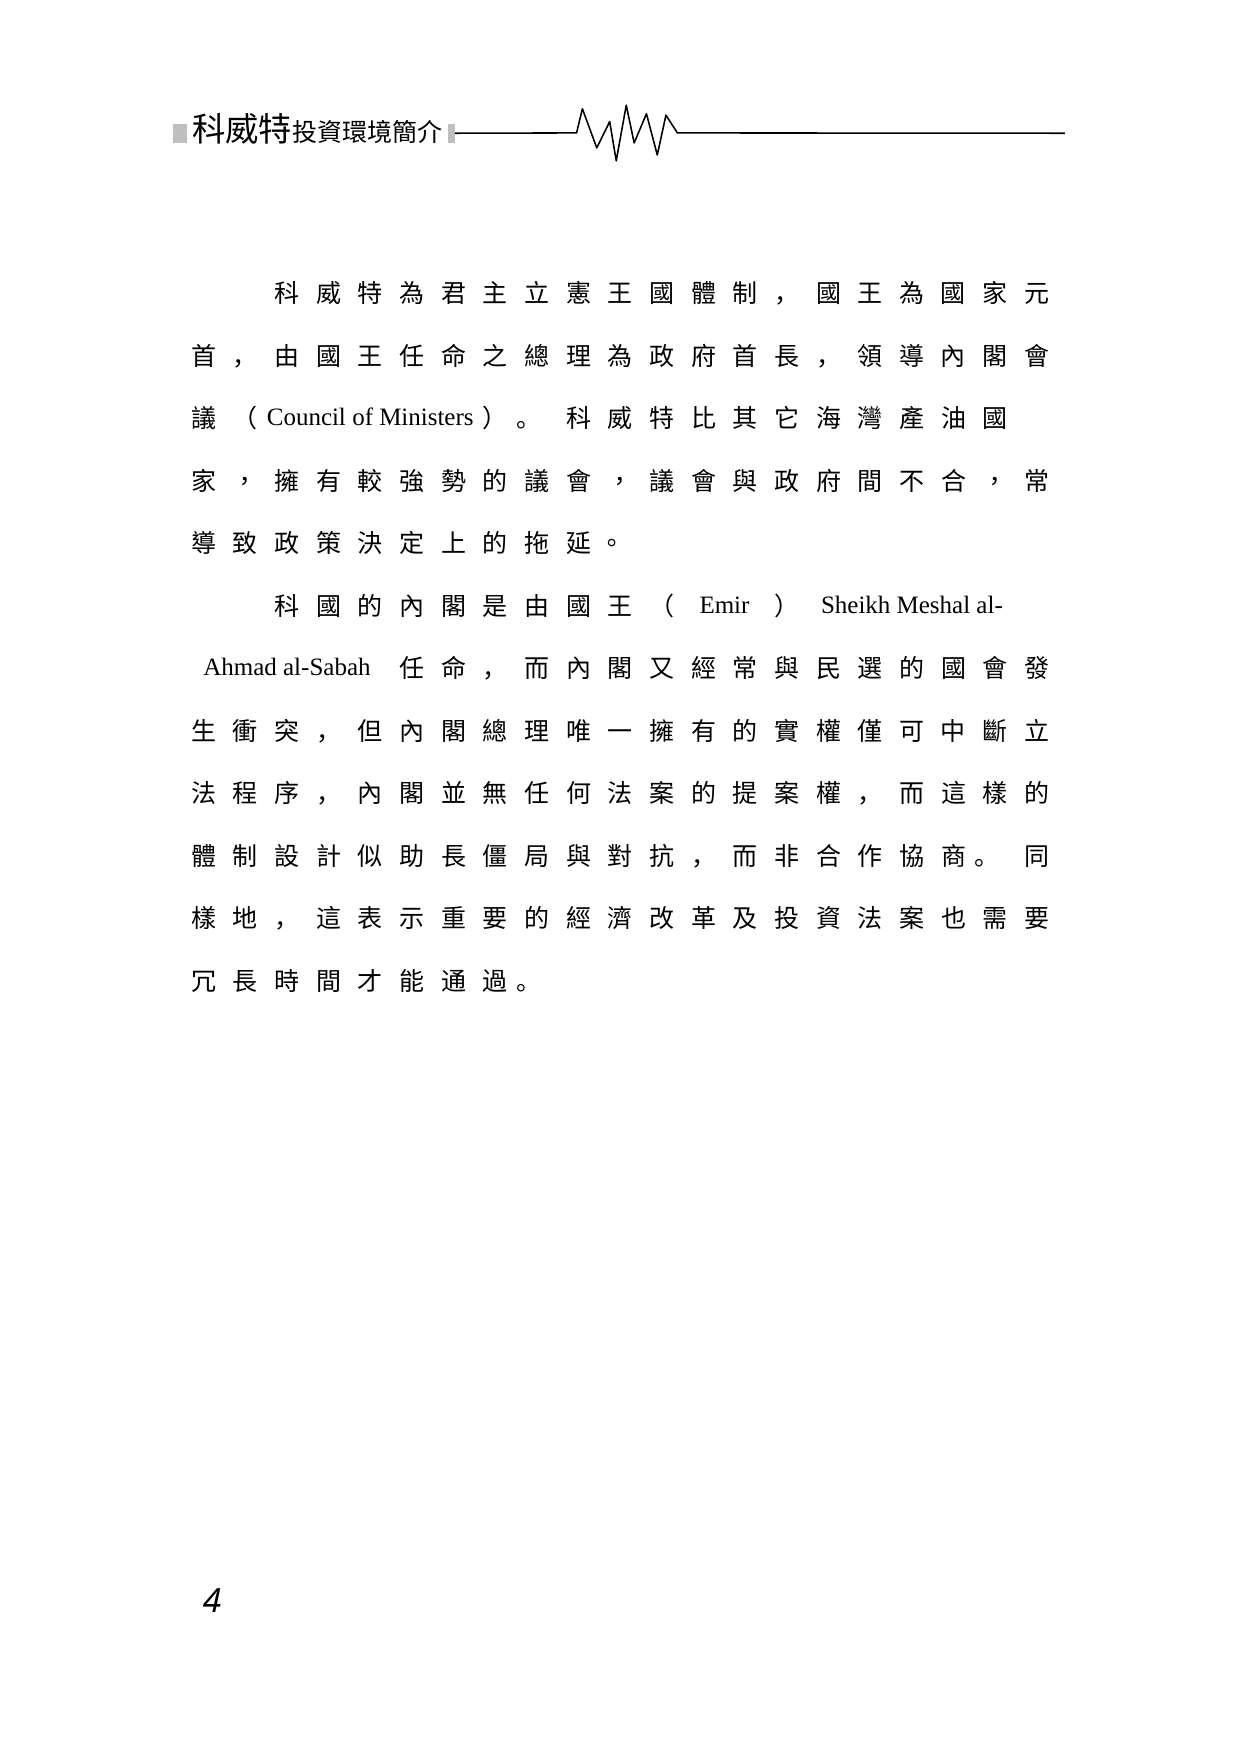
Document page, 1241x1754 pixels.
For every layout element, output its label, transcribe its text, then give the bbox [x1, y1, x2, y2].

text 科國的內閣是由國王（Emir）Sheikh Meshal al-Ahmad al-Sabah任命，而內閣又經常與民選的國會發生衝突，但內閣總理唯一擁有的實權僅可中斷立法程序，內閣並無任何法案的提案權，而這樣的體制設計似助長僵局與對抗，而非合作協商。同樣地，這表示重要的經濟改革及投資法案也需要冗長時間才能通過。 [183, 563, 1058, 1000]
text 科威特為君主立憲王國體制，國王為國家元首，由國王任命之總理為政府首長，領導內閣會議（Council of Ministers）。科威特比其它海灣產油國家，擁有較強勢的議會，議會與政府間不合，常導致政策決定上的拖延。 [183, 250, 1058, 563]
